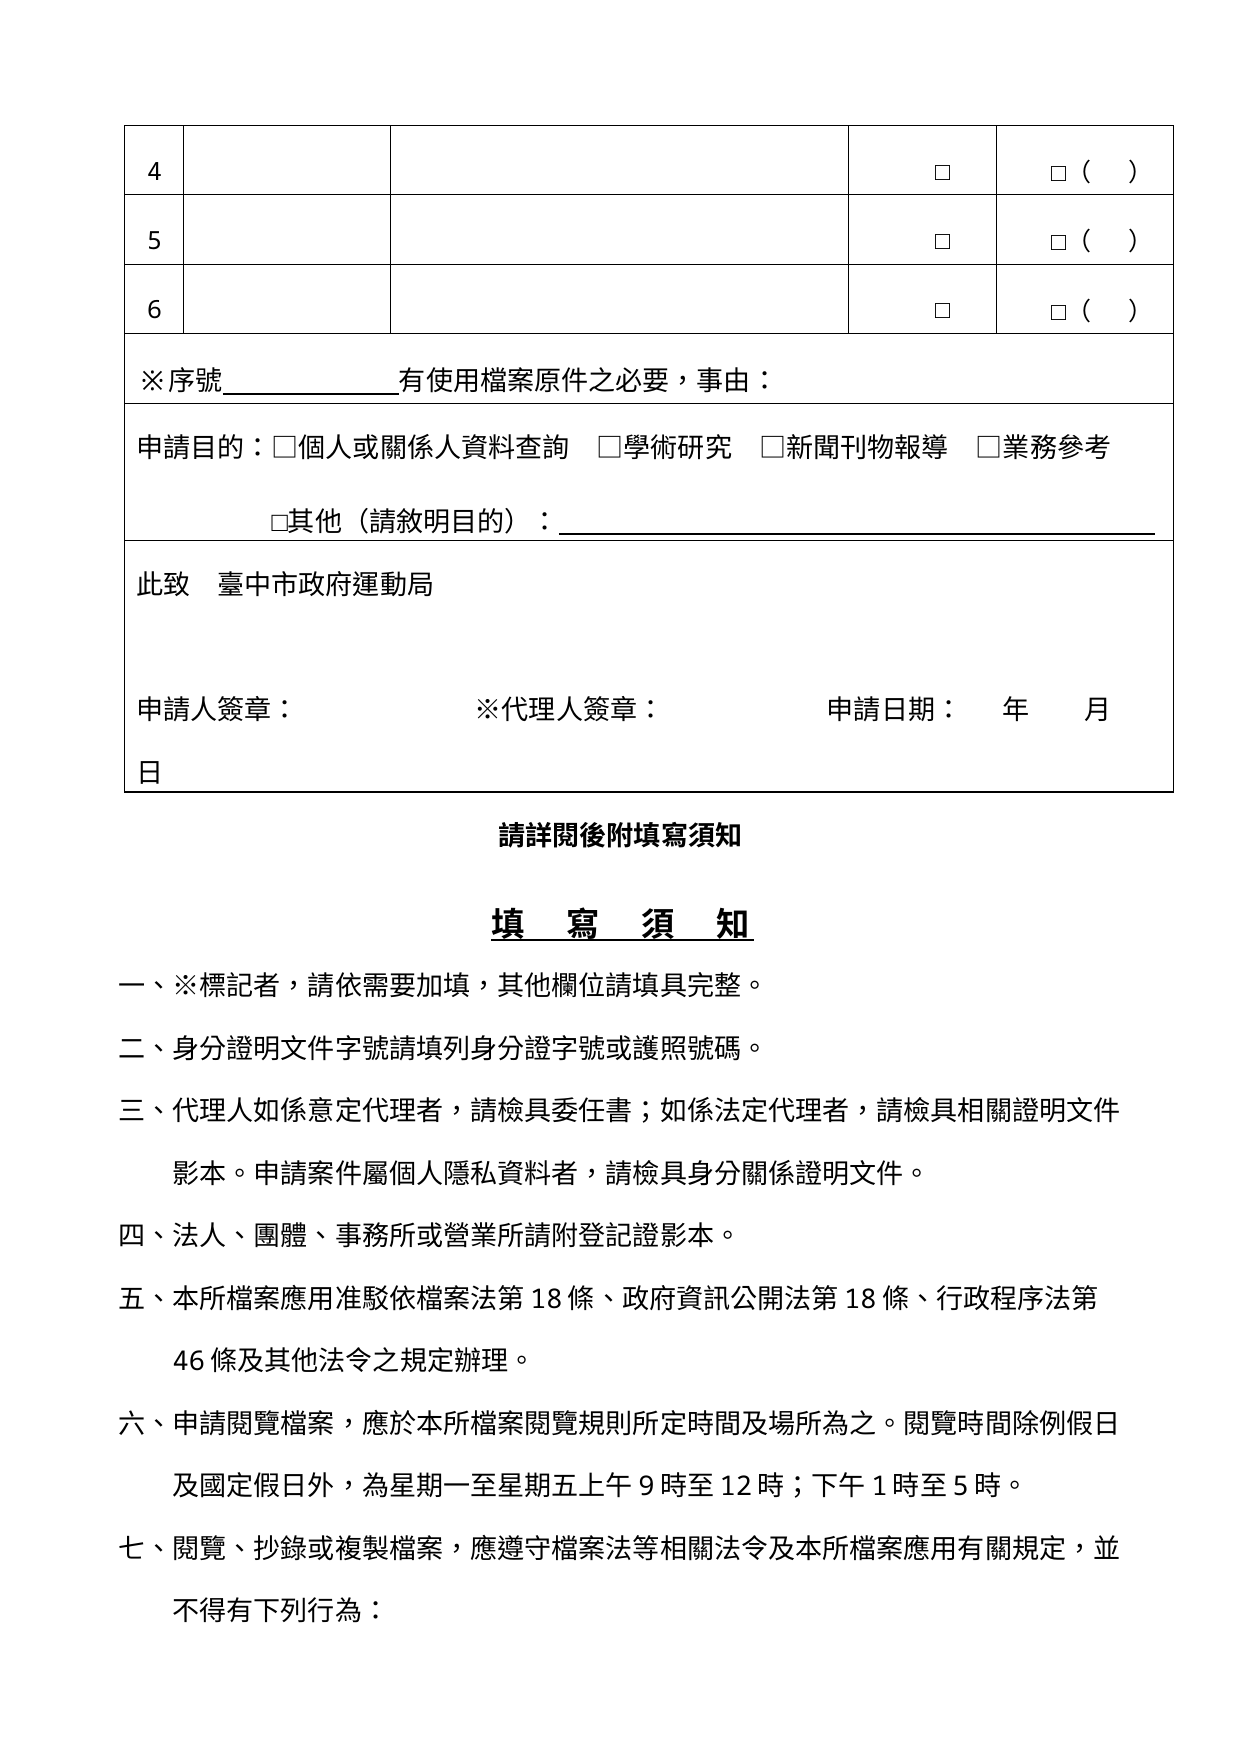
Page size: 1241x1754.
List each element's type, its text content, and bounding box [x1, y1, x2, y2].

text 一、※標記者，請依需要加填，其他欄位請填具完整。 [118, 942, 1122, 1005]
table_cell [391, 265, 848, 333]
text 請詳閱後附填寫須知 [118, 792, 1122, 855]
table_cell [184, 265, 390, 333]
text 三、代理人如係意定代理者，請檢具委任書；如係法定代理者，請檢具相關證明文件影本。申請案件屬個人隱私資料者，請檢具身分關係證明文件。 [118, 1067, 1122, 1192]
table_cell [391, 126, 848, 194]
table_cell 4 [125, 126, 183, 194]
table_cell □ [849, 126, 996, 194]
table_cell ※序號 有使用檔案原件之必要，事由： [125, 334, 1173, 403]
text 二、身分證明文件字號請填列身分證字號或護照號碼。 [118, 1005, 1122, 1067]
table_cell 申請目的：□個人或關係人資料查詢 □學術研究 □新聞刊物報導 □業務參考 □其他（請敘明目的）： [125, 404, 1173, 540]
table_cell [184, 195, 390, 263]
table_cell 此致 臺中市政府運動局 申請人簽章： ※代理人簽章： 申請日期： 年 月 日 [125, 541, 1173, 791]
text 五、本所檔案應用准駁依檔案法第18條、政府資訊公開法第18條、行政程序法第46條及其他法令之規定辦理。 [118, 1255, 1122, 1380]
table_cell □ [849, 265, 996, 333]
text 填 寫 須 知 [118, 880, 1122, 942]
table_cell □（ ） [997, 195, 1173, 263]
table_cell □ [849, 195, 996, 263]
text 六、申請閱覽檔案，應於本所檔案閱覽規則所定時間及場所為之。閱覽時間除例假日及國定假日外，為星期一至星期五上午9時至12時；下午1時至5時。 [118, 1380, 1122, 1505]
table_cell 6 [125, 265, 183, 333]
text 四、法人、團體、事務所或營業所請附登記證影本。 [118, 1192, 1122, 1255]
table_cell [184, 126, 390, 194]
table_cell [391, 195, 848, 263]
table_cell □（ ） [997, 126, 1173, 194]
table_cell □（ ） [997, 265, 1173, 333]
table_cell 5 [125, 195, 183, 263]
text 七、閱覽、抄錄或複製檔案，應遵守檔案法等相關法令及本所檔案應用有關規定，並不得有下列行為： [118, 1505, 1122, 1630]
